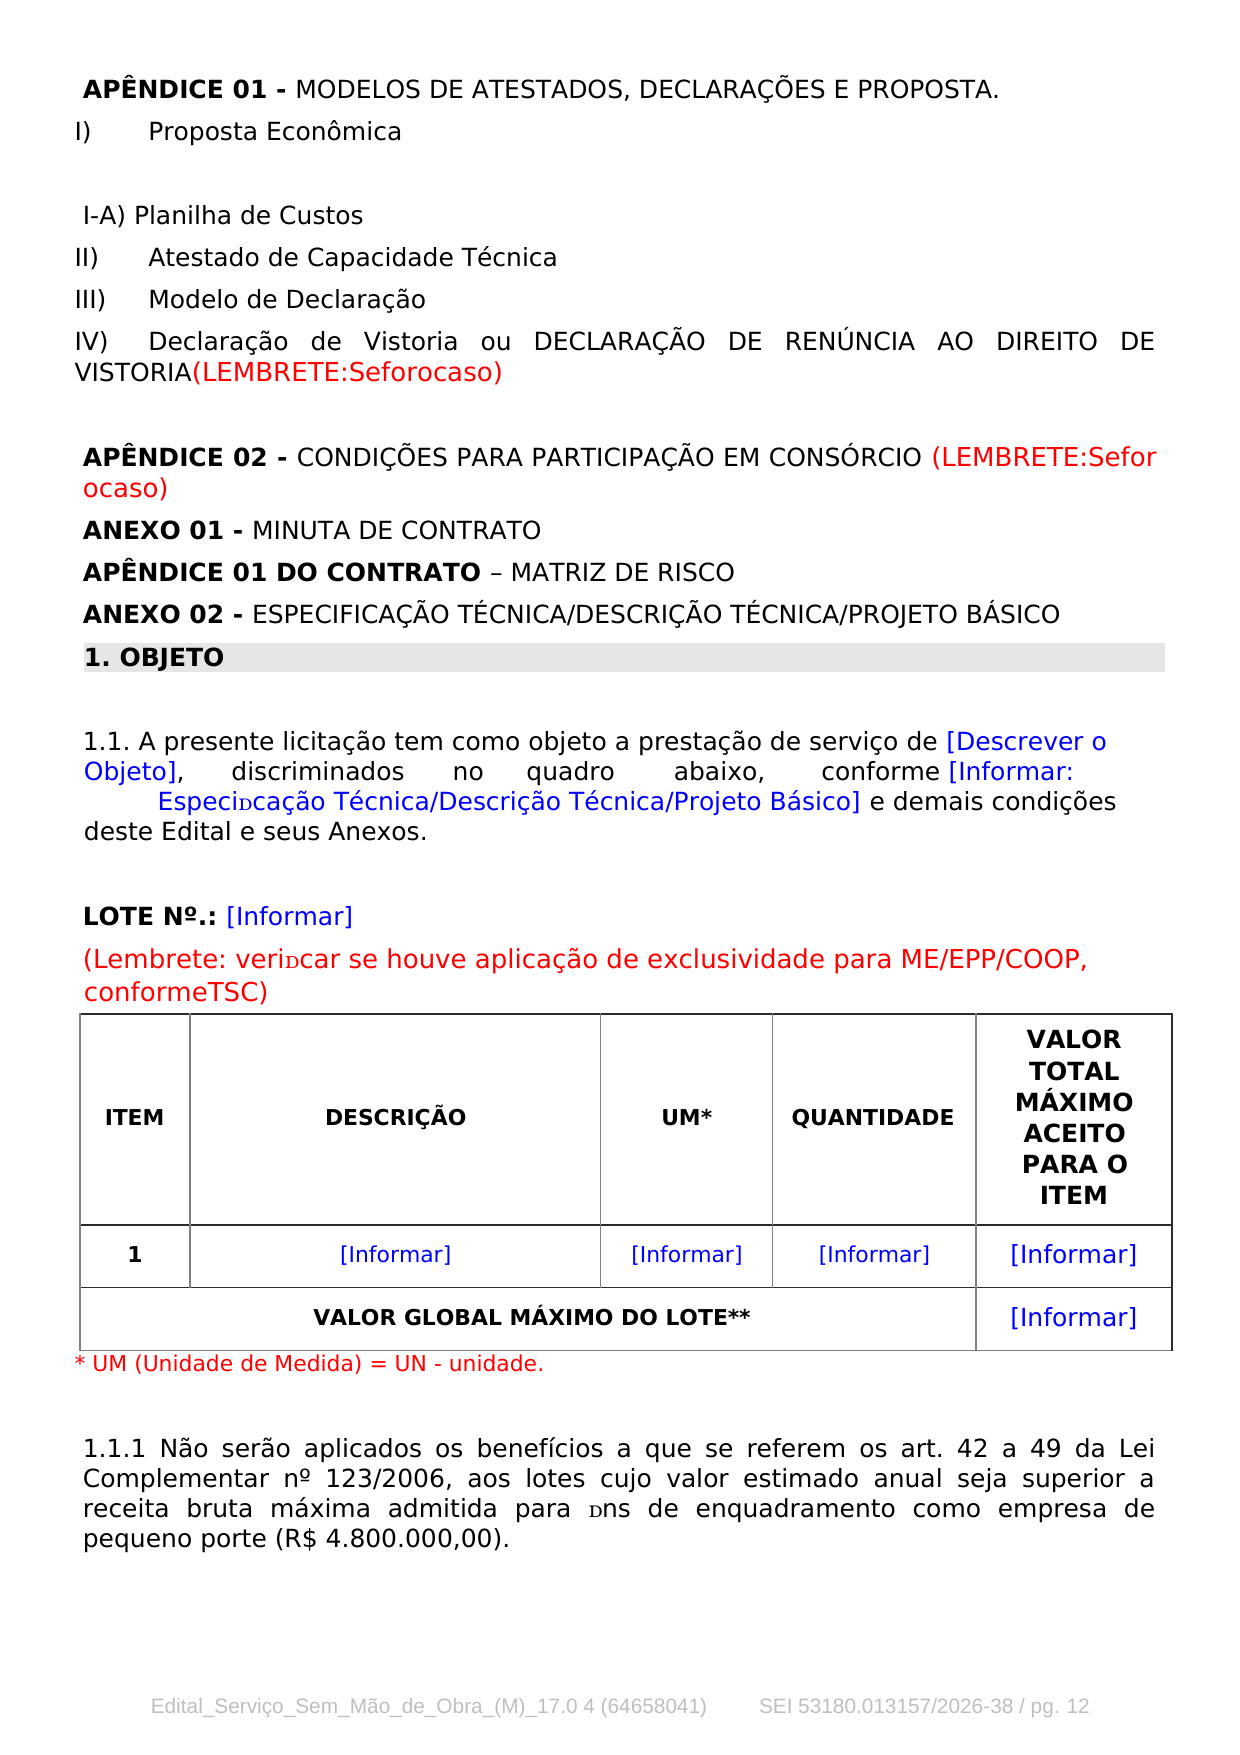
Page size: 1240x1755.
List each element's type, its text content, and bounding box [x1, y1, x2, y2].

table_cell 1 [81, 1226, 189, 1287]
table_cell [Informar] [977, 1226, 1171, 1287]
table_cell [Informar] [601, 1226, 772, 1287]
table_cell VALOR GLOBAL MÁXIMO DO LOTE** [81, 1288, 772, 1350]
text APÊNDICE 01 - MODELOS DE ATESTADOS, DECLARAÇÕES E PROPOSTA. [83, 75, 1156, 104]
text APÊNDICE 01 DO CONTRATO – MATRIZ DE RISCO [83, 558, 1165, 587]
subtitle 1. OBJETO [84, 643, 1165, 672]
text APÊNDICE 02 - CONDIÇÕES PARA PARTICIPAÇÃO EM CONSÓRCIO (LEMBRETE:Sefor ocaso) [83, 442, 1156, 504]
text ANEXO 02 - ESPECIFICAÇÃO TÉCNICA/DESCRIÇÃO TÉCNICA/PROJETO BÁSICO [83, 601, 1156, 630]
list Proposta Econômica [74, 117, 1156, 146]
table_cell [Informar] [977, 1288, 1171, 1350]
text ANEXO 01 - MINUTA DE CONTRATO [83, 516, 1156, 545]
text * UM (Unidade de Medida) = UN - unidade. [74, 1351, 1165, 1377]
text 1.1. A presente licitação tem como objeto a prestação de serviço de [Descrever o Objeto], discriminados no quadro abaixo, conforme [Informar: Especicação Técnica/Descrição Técnica/Projeto Básico] e demais condições deste Edital e seus Anexos. [83, 727, 1165, 847]
text (Lembrete: vericar se houve aplicação de exclusividade para ME/EPP/COOP, conformeTSC) [83, 944, 1165, 1007]
text LOTE Nº.: [Informar] [83, 902, 1165, 931]
table_header ITEM [81, 1015, 189, 1224]
text 1.1.1 Não serão aplicados os benefícios a que se referem os art. 42 a 49 da Lei Complementar nº 123/2006, aos lotes cujo valor estimado anual seja superior a receita bruta máxima admitida para ns de enquadramento como empresa de pequeno porte (R$ 4.800.000,00). [83, 1434, 1156, 1554]
text I-A) Planilha de Custos [83, 201, 1156, 230]
table_cell [772, 1288, 975, 1350]
table_header VALOR TOTAL MÁXIMO ACEITO PARA O ITEM [977, 1015, 1171, 1224]
table_cell [Informar] [773, 1226, 975, 1287]
list Atestado de Capacidade Técnica [74, 243, 1156, 272]
table_cell [Informar] [191, 1226, 600, 1287]
table_header DESCRIÇÃO [191, 1015, 600, 1224]
list Modelo de Declaração [74, 285, 1156, 314]
list Declaração de Vistoria ou DECLARAÇÃO DE RENÚNCIA AO DIREITO DE VISTORIA(LEMBRETE:Seforocaso) [74, 327, 1156, 387]
table_header UM* [601, 1015, 772, 1224]
table_header QUANTIDADE [773, 1015, 975, 1224]
